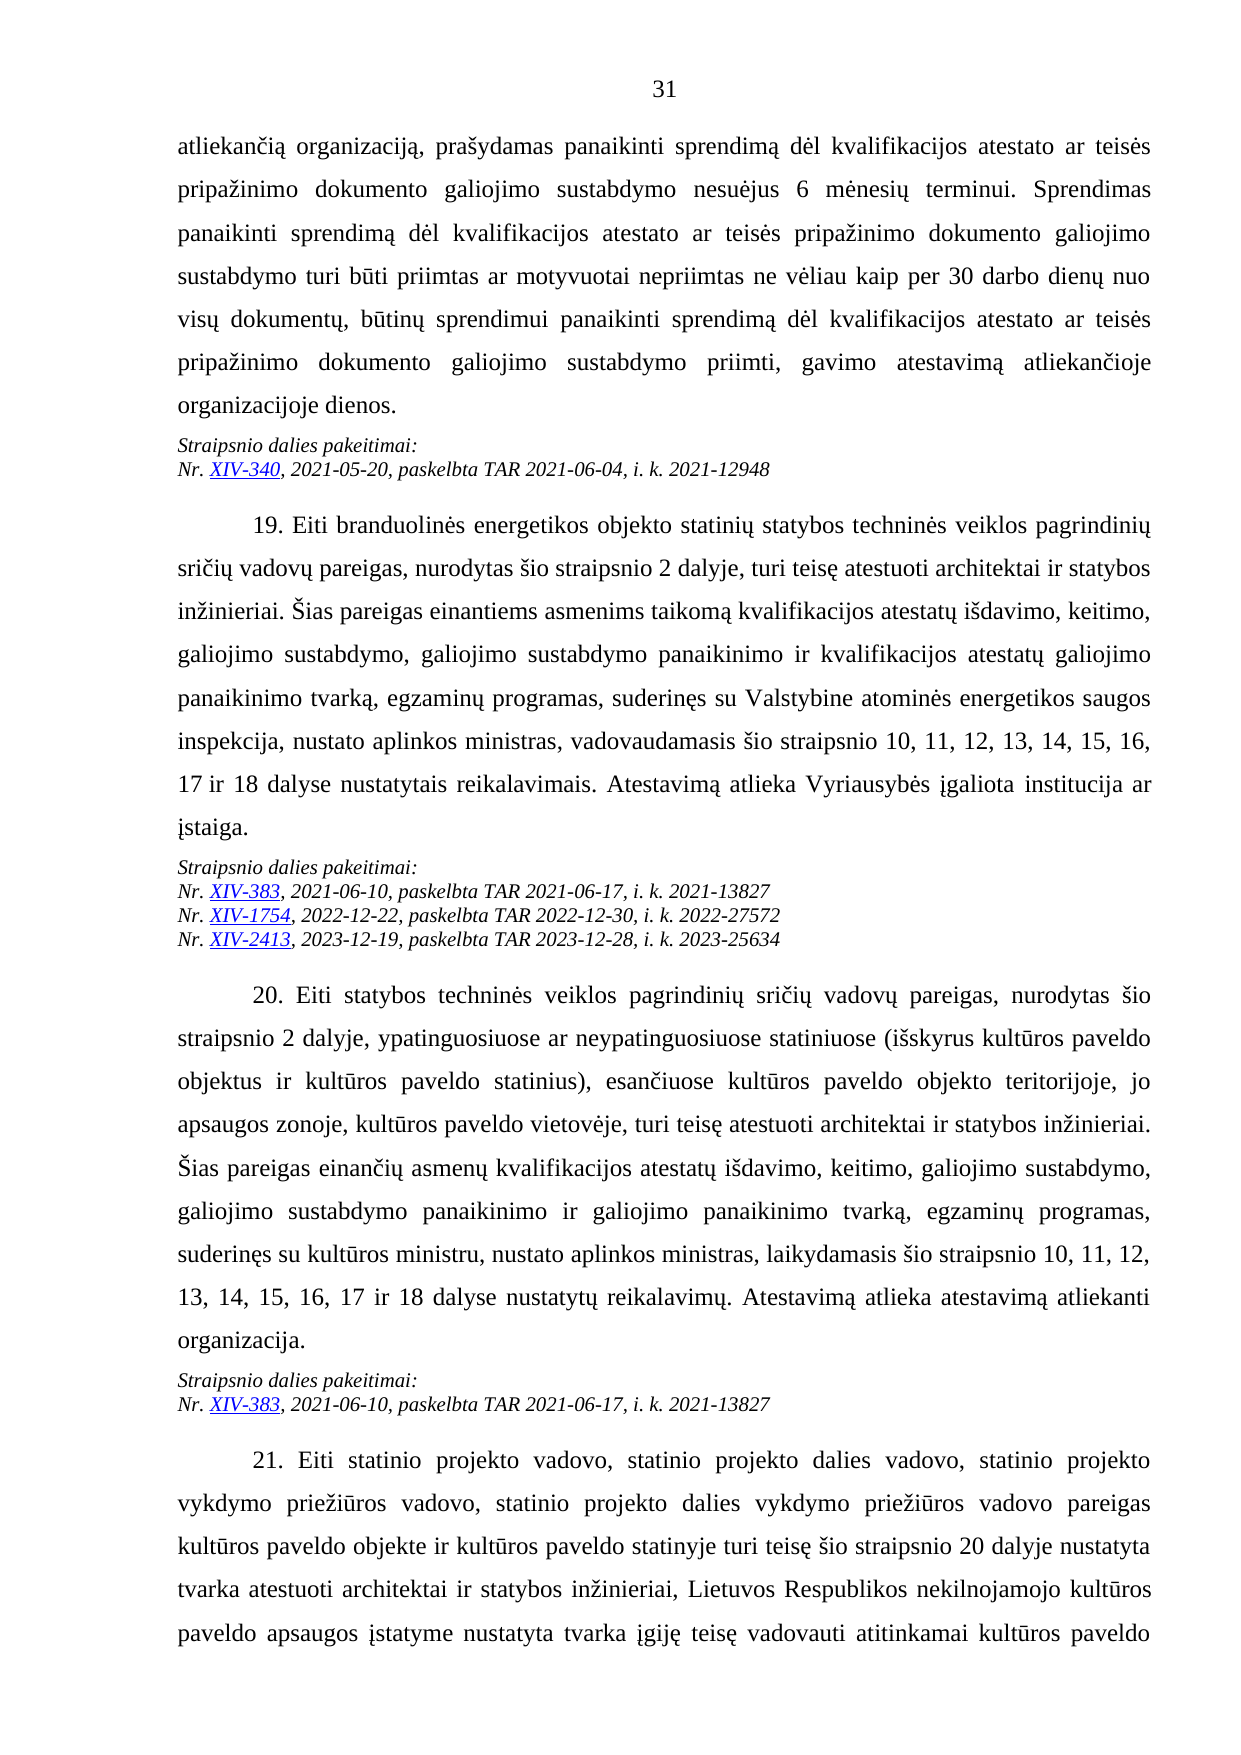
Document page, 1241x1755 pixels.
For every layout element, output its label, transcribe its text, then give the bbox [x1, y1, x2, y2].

text Straipsnio dalies pakeitimai: [177, 433, 1152, 457]
text Nr. XIV-2413, 2023-12-19, paskelbta TAR 2023-12-28, i. k. 2023-25634 [177, 927, 1152, 951]
text Straipsnio dalies pakeitimai: [177, 855, 1152, 879]
text Nr. XIV-1754, 2022-12-22, paskelbta TAR 2022-12-30, i. k. 2022-27572 [177, 903, 1152, 927]
text Nr. XIV-340, 2021-05-20, paskelbta TAR 2021-06-04, i. k. 2021-12948 [177, 457, 1152, 481]
text atliekančią organizaciją, prašydamas panaikinti sprendimą dėl kvalifikacijos atestato ar teisės pripažinimo dokumento galiojimo sustabdymo nesuėjus 6 mėnesių terminui. Sprendimas panaikinti sprendimą dėl kvalifikacijos atestato ar teisės pripažinimo dokumento galiojimo sustabdymo turi būti priimtas ar motyvuotai nepriimtas ne vėliau kaip per 30 darbo dienų nuo visų dokumentų, būtinų sprendimui panaikinti sprendimą dėl kvalifikacijos atestato ar teisės pripažinimo dokumento galiojimo sustabdymo priimti, gavimo atestavimą atliekančioje organizacijoje dienos. [177, 131, 1152, 419]
text 19. Eiti branduolinės energetikos objekto statinių statybos techninės veiklos pagrindinių sričių vadovų pareigas, nurodytas šio straipsnio 2 dalyje, turi teisę atestuoti architektai ir statybos inžinieriai. Šias pareigas einantiems asmenims taikomą kvalifikacijos atestatų išdavimo, keitimo, galiojimo sustabdymo, galiojimo sustabdymo panaikinimo ir kvalifikacijos atestatų galiojimo panaikinimo tvarką, egzaminų programas, suderinęs su Valstybine atominės energetikos saugos inspekcija, nustato aplinkos ministras, vadovaudamasis šio straipsnio 10, 11, 12, 13, 14, 15, 16, 17 ir 18 dalyse nustatytais reikalavimais. Atestavimą atlieka Vyriausybės įgaliota institucija ar įstaiga. [177, 510, 1152, 841]
text Nr. XIV-383, 2021-06-10, paskelbta TAR 2021-06-17, i. k. 2021-13827 [177, 879, 1152, 903]
text Straipsnio dalies pakeitimai: [177, 1368, 1152, 1392]
text 20. Eiti statybos techninės veiklos pagrindinių sričių vadovų pareigas, nurodytas šio straipsnio 2 dalyje, ypatinguosiuose ar neypatinguosiuose statiniuose (išskyrus kultūros paveldo objektus ir kultūros paveldo statinius), esančiuose kultūros paveldo objekto teritorijoje, jo apsaugos zonoje, kultūros paveldo vietovėje, turi teisę atestuoti architektai ir statybos inžinieriai. Šias pareigas einančių asmenų kvalifikacijos atestatų išdavimo, keitimo, galiojimo sustabdymo, galiojimo sustabdymo panaikinimo ir galiojimo panaikinimo tvarką, egzaminų programas, suderinęs su kultūros ministru, nustato aplinkos ministras, laikydamasis šio straipsnio 10, 11, 12, 13, 14, 15, 16, 17 ir 18 dalyse nustatytų reikalavimų. Atestavimą atlieka atestavimą atliekanti organizacija. [177, 980, 1152, 1354]
text Nr. XIV-383, 2021-06-10, paskelbta TAR 2021-06-17, i. k. 2021-13827 [177, 1392, 1152, 1416]
text 21. Eiti statinio projekto vadovo, statinio projekto dalies vadovo, statinio projekto vykdymo priežiūros vadovo, statinio projekto dalies vykdymo priežiūros vadovo pareigas kultūros paveldo objekte ir kultūros paveldo statinyje turi teisę šio straipsnio 20 dalyje nustatyta tvarka atestuoti architektai ir statybos inžinieriai, Lietuvos Respublikos nekilnojamojo kultūros paveldo apsaugos įstatyme nustatyta tvarka įgiję teisę vadovauti atitinkamai kultūros paveldo [177, 1445, 1152, 1646]
